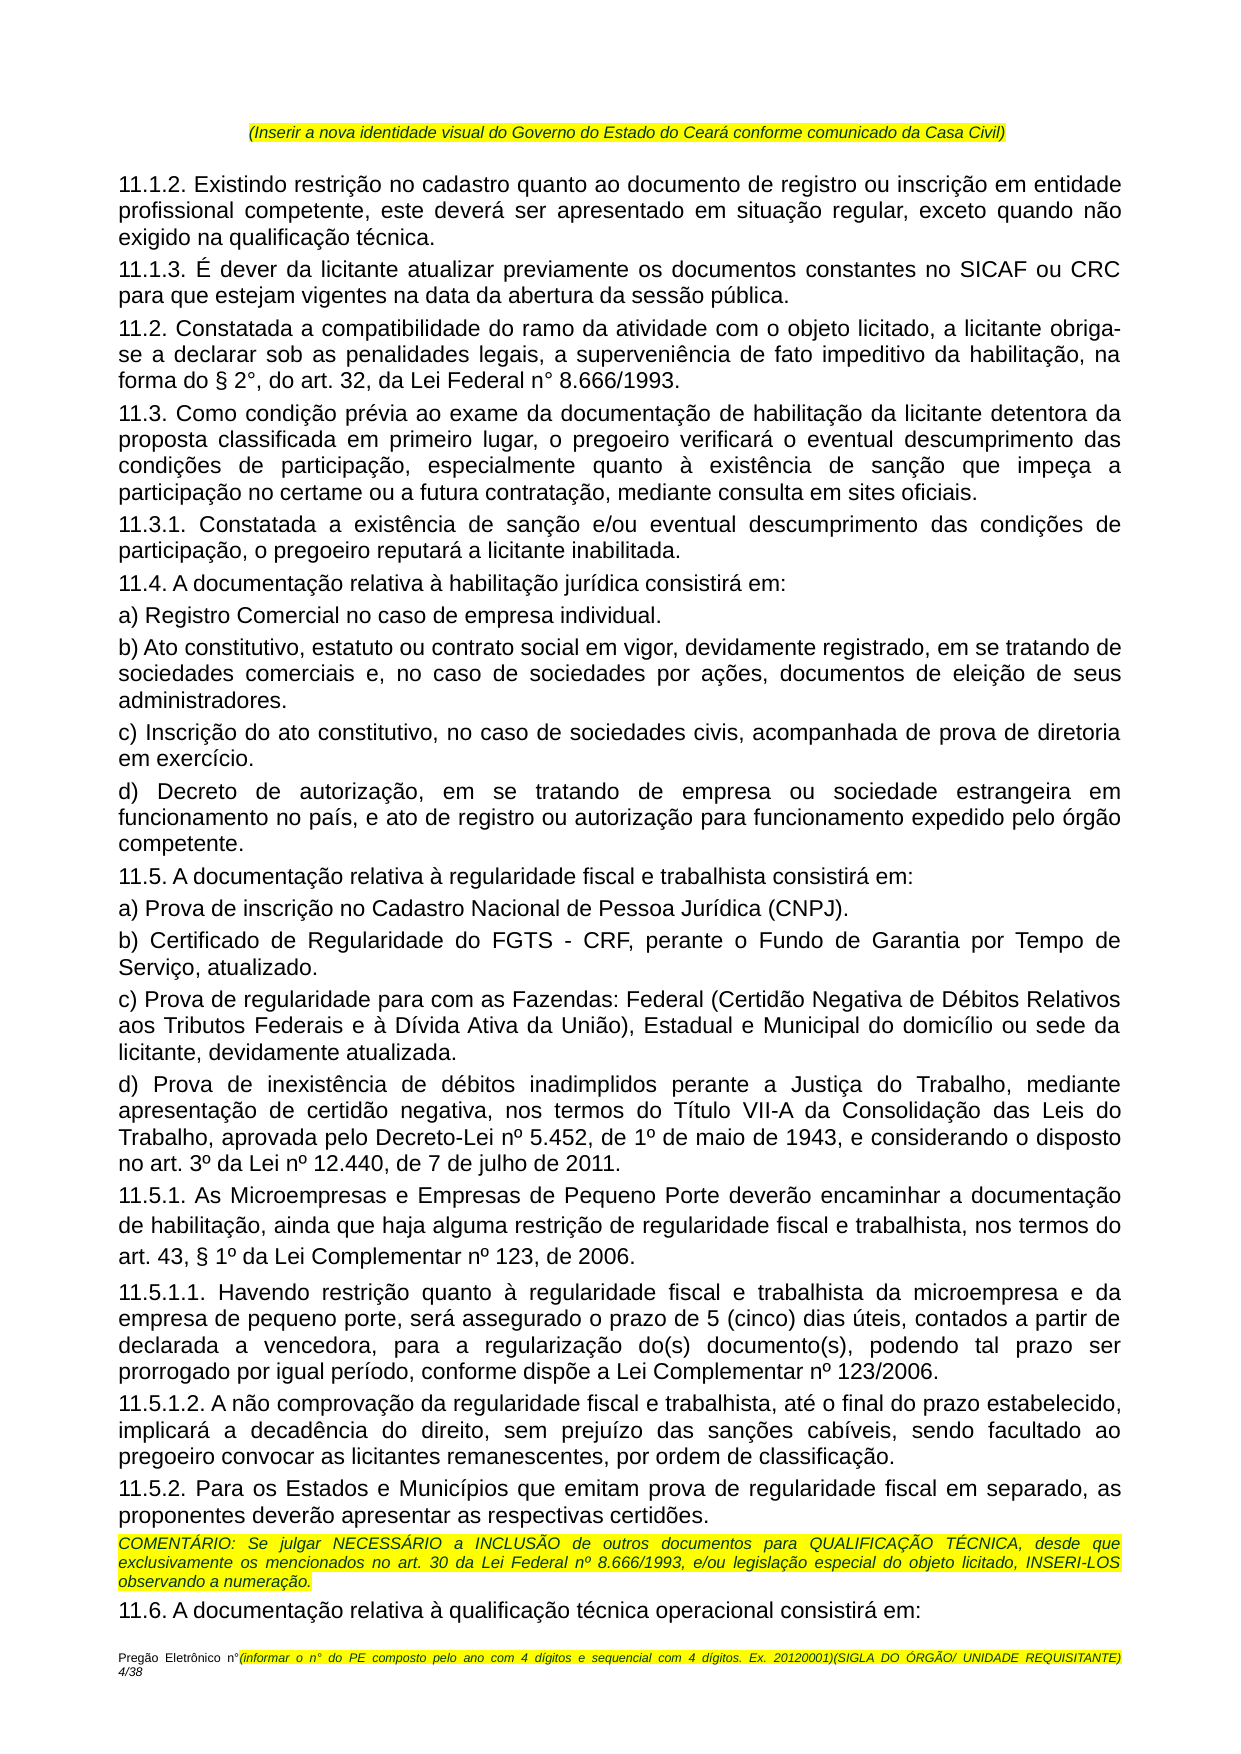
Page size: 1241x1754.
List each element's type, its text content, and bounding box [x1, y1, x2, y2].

text COMENTÁRIO: Se julgar NECESSÁRIO a INCLUSÃO de outros documentos para QUALIFICAÇÃO TÉCNICA, desde que exclusivamente os mencionados no art. 30 da Lei Federal nº 8.666/1993, e/ou legislação especial do objeto licitado, INSERI-LOS observando a numeração. [118, 1534, 1122, 1591]
text b) Certificado de Regularidade do FGTS - CRF, perante o Fundo de Garantia por Tempo de Serviço, atualizado. [118, 927, 1122, 980]
text 11.3.1. Constatada a existência de sanção e/ou eventual descumprimento das condições de participação, o pregoeiro reputará a licitante inabilitada. [118, 511, 1122, 563]
text 11.5.1. As Microempresas e Empresas de Pequeno Porte deverão encaminhar a documentação de habilitação, ainda que haja alguma restrição de regularidade fiscal e trabalhista, nos termos do art. 43, § 1º da Lei Complementar nº 123, de 2006. [118, 1182, 1122, 1269]
text a) Registro Comercial no caso de empresa individual. [118, 602, 1122, 628]
text d) Prova de inexistência de débitos inadimplidos perante a Justiça do Trabalho, mediante apresentação de certidão negativa, nos termos do Título VII-A da Consolidação das Leis do Trabalho, aprovada pelo Decreto-Lei nº 5.452, de 1º de maio de 1943, e considerando o disposto no art. 3º da Lei nº 12.440, de 7 de julho de 2011. [118, 1071, 1122, 1176]
text a) Prova de inscrição no Cadastro Nacional de Pessoa Jurídica (CNPJ). [118, 895, 1122, 921]
text 11.6. A documentação relativa à qualificação técnica operacional consistirá em: [118, 1597, 1122, 1624]
text d) Decreto de autorização, em se tratando de empresa ou sociedade estrangeira em funcionamento no país, e ato de registro ou autorização para funcionamento expedido pelo órgão competente. [118, 778, 1122, 857]
text 11.5. A documentação relativa à regularidade fiscal e trabalhista consistirá em: [118, 863, 1122, 889]
text 11.4. A documentação relativa à habilitação jurídica consistirá em: [118, 569, 1122, 596]
text 11.1.2. Existindo restrição no cadastro quanto ao documento de registro ou inscrição em entidade profissional competente, este deverá ser apresentado em situação regular, exceto quando não exigido na qualificação técnica. [118, 171, 1122, 250]
text c) Prova de regularidade para com as Fazendas: Federal (Certidão Negativa de Débitos Relativos aos Tributos Federais e à Dívida Ativa da União), Estadual e Municipal do domicílio ou sede da licitante, devidamente atualizada. [118, 986, 1122, 1065]
text 11.3. Como condição prévia ao exame da documentação de habilitação da licitante detentora da proposta classificada em primeiro lugar, o pregoeiro verificará o eventual descumprimento das condições de participação, especialmente quanto à existência de sanção que impeça a participação no certame ou a futura contratação, mediante consulta em sites oficiais. [118, 399, 1122, 505]
text 11.5.2. Para os Estados e Municípios que emitam prova de regularidade fiscal em separado, as proponentes deverão apresentar as respectivas certidões. [118, 1475, 1122, 1528]
text 11.2. Constatada a compatibilidade do ramo da atividade com o objeto licitado, a licitante obriga-se a declarar sob as penalidades legais, a superveniência de fato impeditivo da habilitação, na forma do § 2°, do art. 32, da Lei Federal n° 8.666/1993. [118, 314, 1122, 393]
text c) Inscrição do ato constitutivo, no caso de sociedades civis, acompanhada de prova de diretoria em exercício. [118, 719, 1122, 772]
text 11.5.1.1. Havendo restrição quanto à regularidade fiscal e trabalhista da microempresa e da empresa de pequeno porte, será assegurado o prazo de 5 (cinco) dias úteis, contados a partir de declarada a vencedora, para a regularização do(s) documento(s), podendo tal prazo ser prorrogado por igual período, conforme dispõe a Lei Complementar nº 123/2006. [118, 1279, 1122, 1384]
text 11.5.1.2. A não comprovação da regularidade fiscal e trabalhista, até o final do prazo estabelecido, implicará a decadência do direito, sem prejuízo das sanções cabíveis, sendo facultado ao pregoeiro convocar as licitantes remanescentes, por ordem de classificação. [118, 1390, 1122, 1469]
text b) Ato constitutivo, estatuto ou contrato social em vigor, devidamente registrado, em se tratando de sociedades comerciais e, no caso de sociedades por ações, documentos de eleição de seus administradores. [118, 634, 1122, 713]
text 11.1.3. É dever da licitante atualizar previamente os documentos constantes no SICAF ou CRC para que estejam vigentes na data da abertura da sessão pública. [118, 256, 1122, 308]
